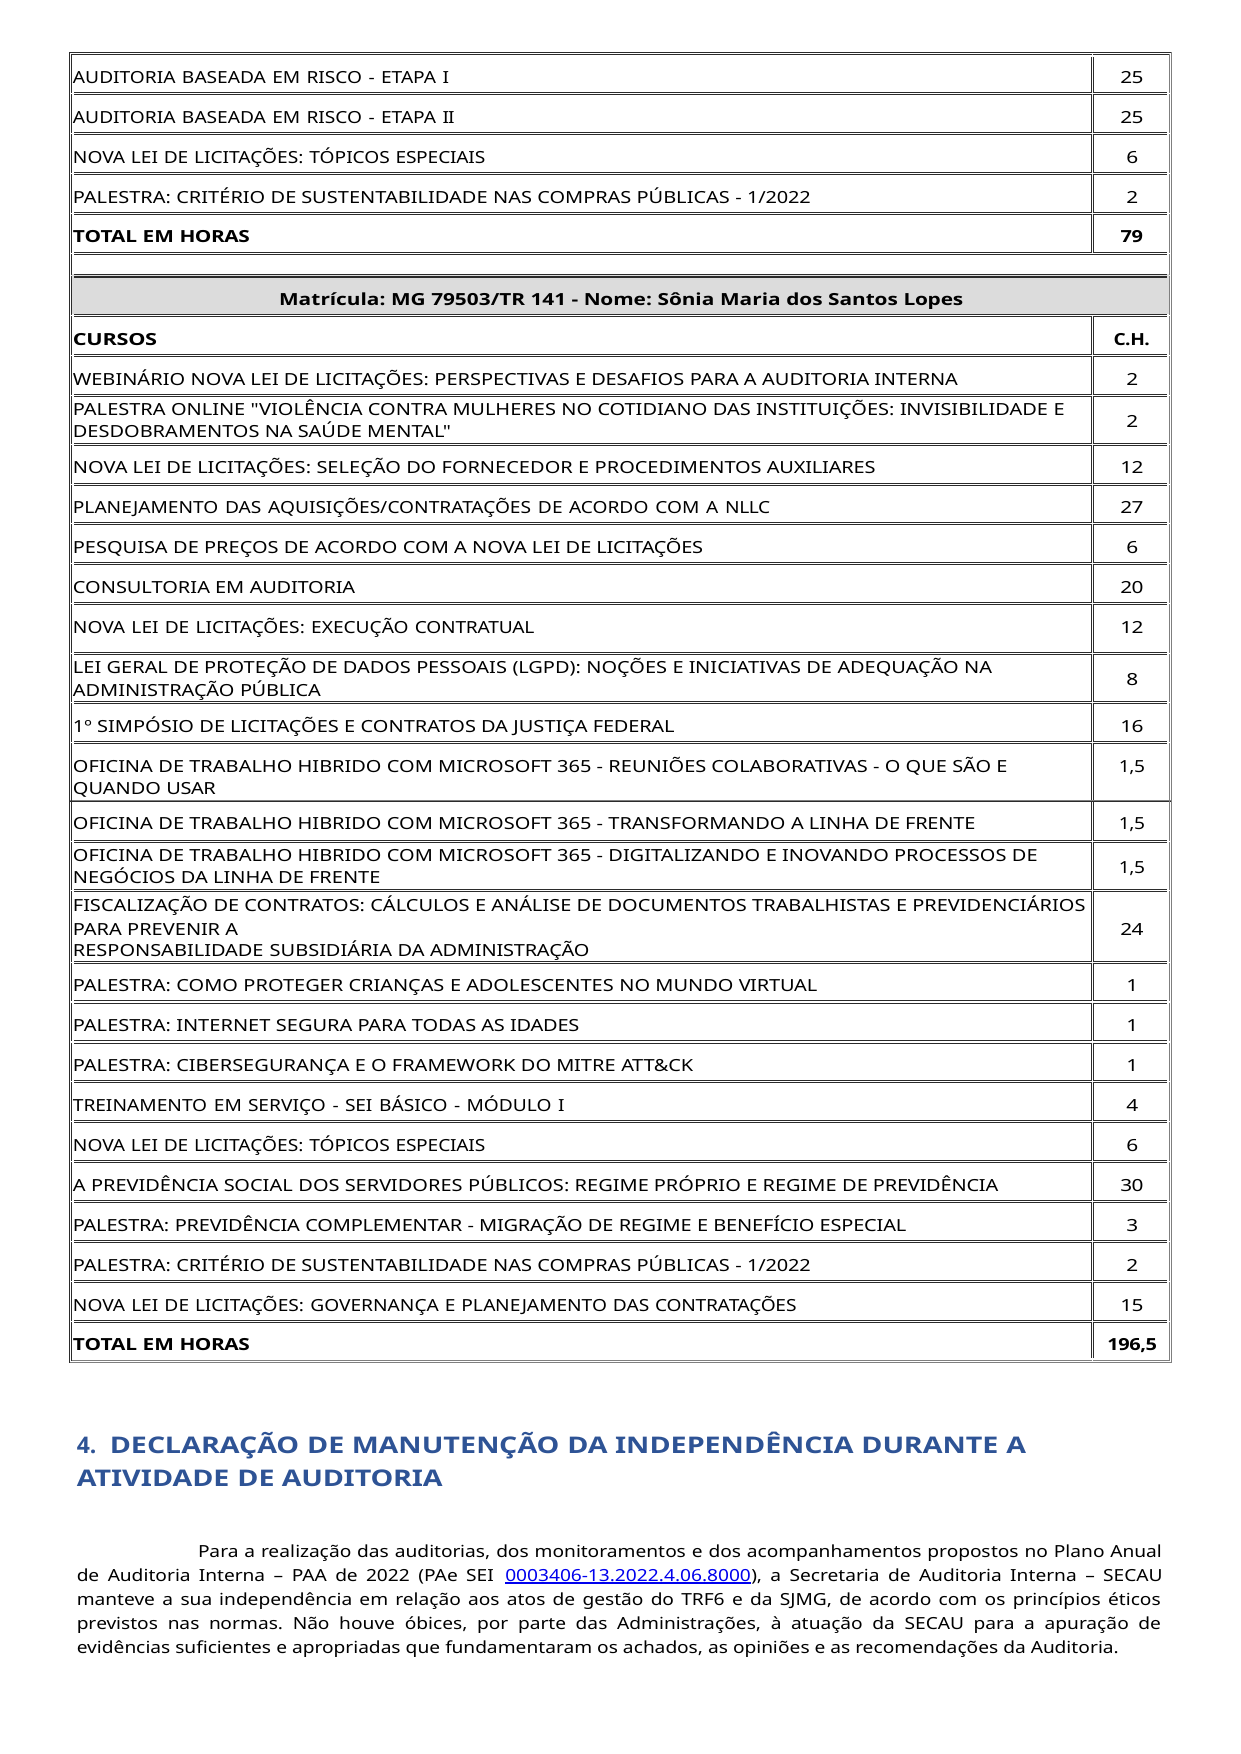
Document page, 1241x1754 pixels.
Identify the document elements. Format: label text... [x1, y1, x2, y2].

table_cell NOVA LEI DE LICITAÇÕES: TÓPICOS ESPECIAIS [71, 1120, 1092, 1160]
table_cell NOVA LEI DE LICITAÇÕES: EXECUÇÃO CONTRATUAL [71, 602, 1092, 652]
table_cell NOVA LEI DE LICITAÇÕES: TÓPICOS ESPECIAIS [72, 132, 1091, 172]
table_cell PALESTRA: PREVIDÊNCIA COMPLEMENTAR - MIGRAÇÃO DE REGIME E BENEFÍCIO ESPECIAL [71, 1200, 1092, 1240]
table_cell PESQUISA DE PREÇOS DE ACORDO COM A NOVA LEI DE LICITAÇÕES [71, 522, 1092, 562]
table_cell TREINAMENTO EM SERVIÇO - SEI BÁSICO - MÓDULO I [71, 1080, 1092, 1120]
table_cell LEI GERAL DE PROTEÇÃO DE DADOS PESSOAIS (LGPD): NOÇÕES E INICIATIVAS DE ADEQUAÇÃO NA ADMINISTRAÇÃO PÚBLICA [71, 652, 1092, 701]
table_cell PALESTRA: INTERNET SEGURA PARA TODAS AS IDADES [71, 1000, 1092, 1040]
table_cell TOTAL EM HORAS [72, 212, 1091, 252]
table_cell 12 [1094, 443, 1169, 482]
table_cell Matrícula: MG 79503/TR 141 - Nome: Sônia Maria dos Santos Lopes [71, 274, 1170, 314]
table_cell 24 [1094, 889, 1169, 961]
table_cell PLANEJAMENTO DAS AQUISIÇÕES/CONTRATAÇÕES DE ACORDO COM A NLLC [72, 483, 1091, 522]
table_cell 6 [1092, 1120, 1170, 1160]
table_cell OFICINA DE TRABALHO HIBRIDO COM MICROSOFT 365 - DIGITALIZANDO E INOVANDO PROCESSOS DE NEGÓCIOS DA LINHA DE FRENTE [71, 840, 1092, 889]
table_cell 196,5 [1092, 1320, 1169, 1359]
table_cell [72, 252, 1169, 274]
table_cell NOVA LEI DE LICITAÇÕES: GOVERNANÇA E PLANEJAMENTO DAS CONTRATAÇÕES [72, 1280, 1091, 1319]
table_cell 1 [1092, 1040, 1170, 1080]
table_header OFICINA DE TRABALHO HIBRIDO COM MICROSOFT 365 - TRANSFORMANDO A LINHA DE FRENTE [72, 802, 1091, 840]
table_cell CURSOS [71, 314, 1092, 354]
table_cell 2 [1092, 394, 1170, 442]
subtitle DECLARAÇÃO DE MANUTENÇÃO DA INDEPENDÊNCIA DURANTE A ATIVIDADE DE AUDITORIA [77, 1429, 1143, 1493]
table_cell PALESTRA: CRITÉRIO DE SUSTENTABILIDADE NAS COMPRAS PÚBLICAS - 1/2022 [72, 172, 1091, 212]
table_cell PALESTRA: COMO PROTEGER CRIANÇAS E ADOLESCENTES NO MUNDO VIRTUAL [72, 961, 1091, 1000]
table_cell PALESTRA: CIBERSEGURANÇA E O FRAMEWORK DO MITRE ATT&CK [71, 1040, 1092, 1080]
table_cell 15 [1094, 1280, 1169, 1319]
table_cell TOTAL EM HORAS [72, 1320, 1092, 1359]
table_cell CONSULTORIA EM AUDITORIA [71, 562, 1092, 602]
text Para a realização das auditorias, dos monitoramentos e dos acompanhamentos propostos no Plano Anual de Auditoria Interna – PAA de 2022 (PAe SEI 0003406-13.2022.4.06.8000), a Secretaria de Auditoria Interna – SECAU manteve a sua independência em relação aos atos de gestão do TRF6 e da SJMG, de acordo com os princípios éticos previstos nas normas. Não houve óbices, por parte das Administrações, à atuação da SECAU para a apuração de evidências suﬁcientes e apropriadas que fundamentaram os achados, as opiniões e as recomendações da Auditoria. [77, 1539, 1163, 1658]
table_cell 1 [1092, 1000, 1170, 1040]
table_cell FISCALIZAÇÃO DE CONTRATOS: CÁLCULOS E ANÁLISE DE DOCUMENTOS TRABALHISTAS E PREVIDENCIÁRIOS PARA PREVENIR A RESPONSABILIDADE SUBSIDIÁRIA DA ADMINISTRAÇÃO [72, 889, 1091, 961]
table_cell WEBINÁRIO NOVA LEI DE LICITAÇÕES: PERSPECTIVAS E DESAFIOS PARA A AUDITORIA INTERNA [71, 354, 1092, 394]
table_cell 20 [1092, 562, 1170, 602]
table_cell OFICINA DE TRABALHO HIBRIDO COM MICROSOFT 365 - REUNIÕES COLABORATIVAS - O QUE SÃO E QUANDO USAR [72, 741, 1091, 799]
table_cell AUDITORIA BASEADA EM RISCO - ETAPA II [71, 92, 1092, 132]
table_cell 6 [1092, 522, 1170, 562]
table_cell 1 [1094, 961, 1169, 1000]
table_cell A PREVIDÊNCIA SOCIAL DOS SERVIDORES PÚBLICOS: REGIME PRÓPRIO E REGIME DE PREVIDÊNCIA [71, 1160, 1092, 1200]
table_cell 8 [1092, 652, 1170, 701]
table_cell 4 [1092, 1080, 1170, 1120]
table_header 1,5 [1094, 802, 1169, 840]
table_cell 1,5 [1094, 741, 1169, 799]
table_cell 1,5 [1092, 840, 1170, 889]
table_cell C.H. [1092, 314, 1170, 354]
table_cell AUDITORIA BASEADA EM RISCO - ETAPA I [72, 55, 1092, 92]
table_cell 25 [1092, 55, 1169, 92]
table_cell 2 [1094, 1240, 1169, 1280]
table_cell 2 [1094, 172, 1169, 212]
table_cell 25 [1092, 92, 1170, 132]
table_cell 6 [1094, 132, 1169, 172]
table_cell 3 [1092, 1200, 1170, 1240]
table_cell 16 [1094, 701, 1169, 741]
table_cell 79 [1094, 212, 1169, 252]
table_cell 30 [1092, 1160, 1170, 1200]
table_cell NOVA LEI DE LICITAÇÕES: SELEÇÃO DO FORNECEDOR E PROCEDIMENTOS AUXILIARES [72, 443, 1091, 482]
table_cell 1º SIMPÓSIO DE LICITAÇÕES E CONTRATOS DA JUSTIÇA FEDERAL [72, 701, 1091, 741]
table_cell PALESTRA ONLINE "VIOLÊNCIA CONTRA MULHERES NO COTIDIANO DAS INSTITUIÇÕES: INVISIBILIDADE E DESDOBRAMENTOS NA SAÚDE MENTAL" [71, 394, 1092, 442]
table_cell PALESTRA: CRITÉRIO DE SUSTENTABILIDADE NAS COMPRAS PÚBLICAS - 1/2022 [72, 1240, 1091, 1280]
table_cell 2 [1092, 354, 1170, 394]
table_cell 12 [1092, 602, 1170, 652]
table_cell 27 [1094, 483, 1169, 522]
